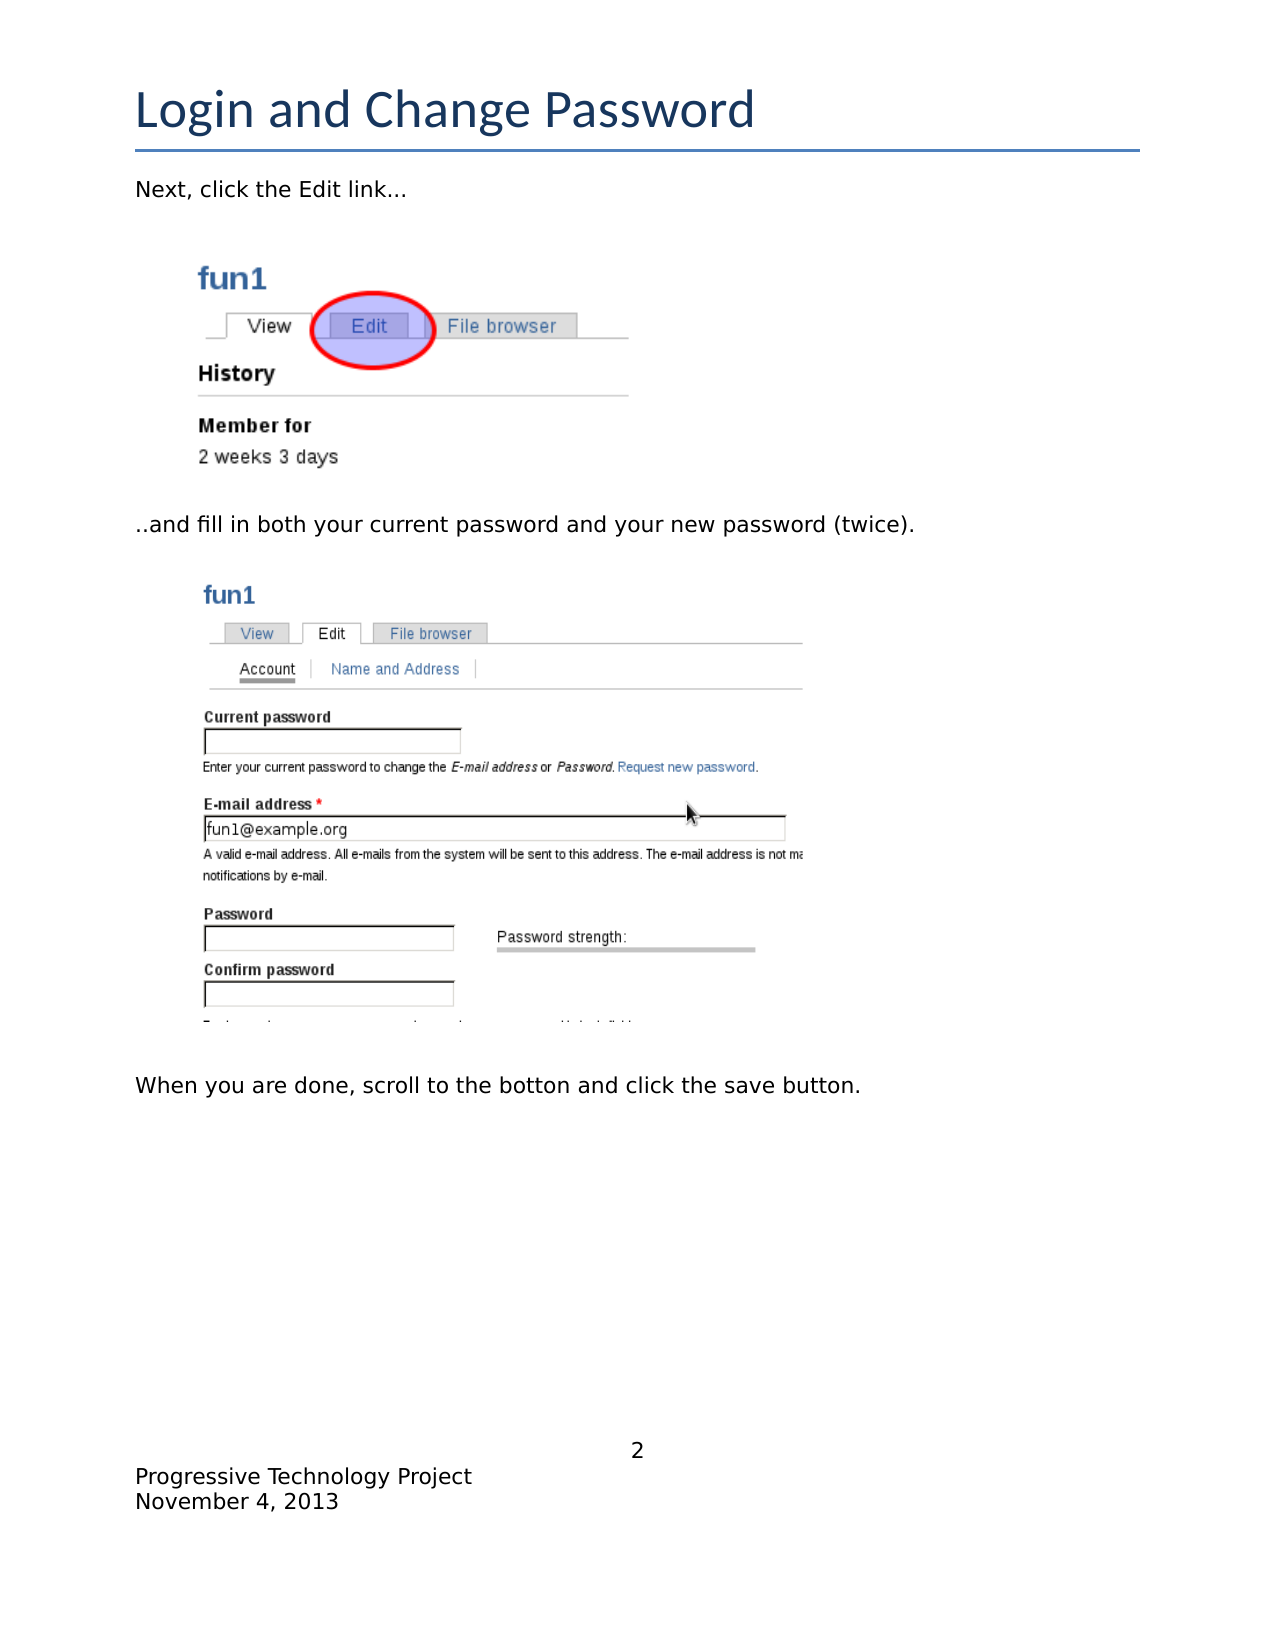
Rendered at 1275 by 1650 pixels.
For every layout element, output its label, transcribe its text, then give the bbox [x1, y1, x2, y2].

picture [191, 571, 803, 1022]
text When you are done, scroll to the botton and click the save button. [135, 1073, 1140, 1098]
text Next, click the Edit link... [135, 177, 1140, 203]
text ..and fill in both your current password and your new password (twice). [135, 512, 1140, 537]
picture [175, 246, 629, 487]
